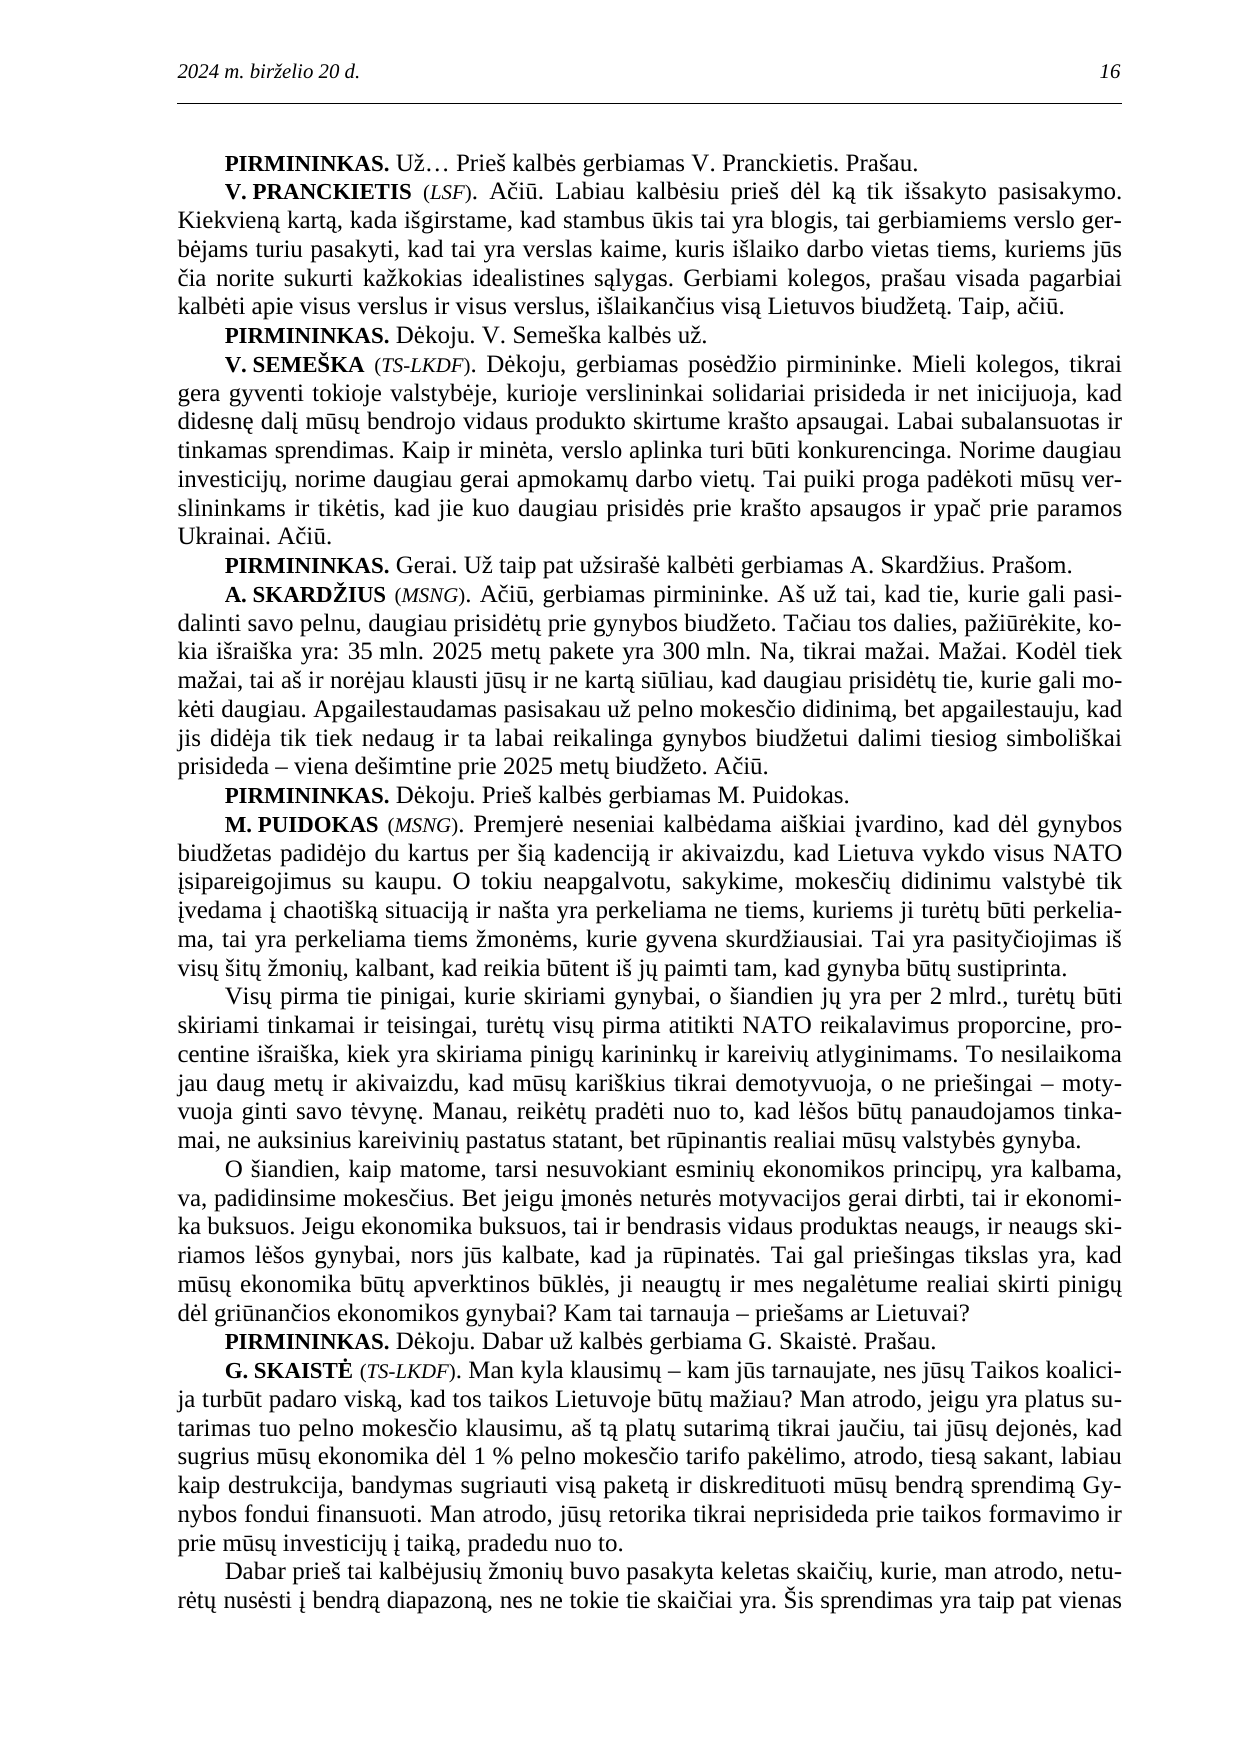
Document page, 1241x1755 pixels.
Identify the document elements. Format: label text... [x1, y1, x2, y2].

text PIRMININKAS. Dė­ko­ju. Prieš kal­bės ger­bia­mas M. Pui­do­kas. [177, 780, 1122, 809]
text Da­bar prieš tai kal­bė­ju­sių žmo­nių bu­vo pa­sa­ky­ta ke­le­tas skai­čių, ku­rie, man at­ro­do, ne­tu­rė­tų nu­sės­ti į ben­drą dia­pa­zo­ną, nes ne to­kie tie skai­čiai yra. Šis spren­di­mas yra taip pat vie­nas [177, 1556, 1122, 1614]
text PIRMININKAS. Dė­ko­ju. V. Se­meš­ka kal­bės už. [177, 320, 1122, 349]
text Vi­sų pir­ma tie pi­ni­gai, ku­rie ski­ria­mi gy­ny­bai, o šian­dien jų yra per 2 mlrd., tu­rė­tų bū­ti ski­ria­mi tin­ka­mai ir tei­sin­gai, tu­rė­tų vi­sų pir­ma ati­tik­ti NATO rei­ka­la­vi­mus pro­por­ci­ne, pro­cen­ti­ne iš­raiš­ka, kiek yra ski­ria­ma pi­ni­gų ka­ri­nin­kų ir ka­rei­vių at­ly­gi­ni­mams. To ne­si­lai­ko­ma jau daug me­tų ir aki­vaiz­du, kad mū­sų ka­riš­kius tik­rai de­mo­ty­vuo­ja, o ne prie­šin­gai – mo­ty­vuo­ja gin­ti sa­vo tė­vy­nę. Ma­nau, rei­kė­tų pra­dė­ti nuo to, kad lė­šos bū­tų pa­nau­do­ja­mos tin­ka­mai, ne auk­si­nius ka­rei­vi­nių pa­sta­tus sta­tant, bet rū­pi­nan­tis re­a­liai mū­sų vals­ty­bės gy­ny­ba. [177, 981, 1122, 1154]
text PIRMININKAS. Už… Prieš kal­bės ger­bia­mas V. Pranc­kie­tis. Pra­šau. [177, 148, 1122, 176]
text A. SKARDŽIUS (MSNG). Ačiū, ger­bia­mas pir­mi­nin­ke. Aš už tai, kad tie, ku­rie ga­li pa­si­da­lin­ti sa­vo pel­nu, dau­giau pri­si­dė­tų prie gy­ny­bos biu­dže­to. Ta­čiau tos da­lies, pa­žiū­rė­ki­te, ko­kia iš­raiš­ka yra: 35 mln. 2025 me­tų pa­ke­te yra 300 mln. Na, tik­rai ma­žai. Ma­žai. Ko­dėl tiek ma­žai, tai aš ir no­rė­jau klaus­ti jū­sų ir ne kar­tą siū­liau, kad dau­giau pri­si­dė­tų tie, ku­rie ga­li mo­kė­ti dau­giau. Ap­gai­les­tau­da­mas pa­si­sa­kau už pel­no mo­kes­čio di­di­ni­mą, bet ap­gai­les­tau­ju, kad jis di­dė­ja tik tiek ne­daug ir ta la­bai rei­ka­lin­ga gy­ny­bos biu­dže­tui da­li­mi tie­siog sim­bo­liš­kai pri­si­de­da – vie­na de­šim­ti­ne prie 2025 me­tų biu­dže­to. Ačiū. [177, 579, 1122, 780]
text PIRMININKAS. Dė­ko­ju. Da­bar už kal­bės ger­bia­ma G. Skais­tė. Pra­šau. [177, 1326, 1122, 1355]
text PIRMININKAS. Ge­rai. Už taip pat už­si­ra­šė kal­bė­ti ger­bia­mas A. Skar­džius. Pra­šom. [177, 550, 1122, 579]
text V. PRANCKIETIS (LSF). Ačiū. La­biau kal­bė­siu prieš dėl ką tik iš­sa­ky­to pa­si­sa­ky­mo. Kiek­vie­ną kar­tą, ka­da iš­girs­ta­me, kad stam­bus ūkis tai yra blo­gis, tai ger­bia­miems ver­slo ger­bė­jams tu­riu pa­sa­ky­ti, kad tai yra ver­slas kai­me, ku­ris iš­lai­ko dar­bo vie­tas tiems, ku­riems jūs čia no­ri­te su­kur­ti kaž­ko­kias ide­a­lis­ti­nes są­ly­gas. Ger­bia­mi ko­le­gos, pra­šau vi­sa­da pa­gar­biai kal­bė­ti apie vi­sus ver­slus ir vi­sus ver­slus, iš­lai­kan­čius vi­są Lie­tu­vos biu­dže­tą. Taip, ačiū. [177, 176, 1122, 320]
text G. SKAISTĖ (TS-LKDF). Man ky­la klau­si­mų – kam jūs tar­nau­ja­te, nes jū­sų Tai­kos ko­a­li­ci­ja tur­būt pa­da­ro vis­ką, kad tos tai­kos Lie­tu­vo­je bū­tų ma­žiau? Man at­ro­do, jei­gu yra pla­tus su­ta­ri­mas tuo pel­no mo­kes­čio klau­si­mu, aš tą pla­tų su­ta­ri­mą tik­rai jau­čiu, tai jū­sų de­jo­nės, kad su­grius mū­sų eko­no­mi­ka dėl 1 % pel­no mo­kes­čio ta­ri­fo pa­kė­li­mo, at­ro­do, tie­są sa­kant, la­biau kaip de­struk­ci­ja, ban­dy­mas su­griau­ti vi­są pa­ke­tą ir dis­kre­di­tuo­ti mū­sų ben­drą spren­di­mą Gy­ny­bos fon­dui fi­nan­suo­ti. Man at­ro­do, jū­sų re­to­ri­ka tik­rai ne­pri­si­de­da prie tai­kos for­ma­vi­mo ir prie mū­sų in­ves­ti­ci­jų į tai­ką, pra­de­du nuo to. [177, 1355, 1122, 1556]
text M. PUIDOKAS (MSNG). Prem­je­rė ne­se­niai kal­bė­da­ma aiš­kiai įvar­di­no, kad dėl gy­ny­bos biu­dže­tas pa­di­dė­jo du kar­tus per šią ka­den­ci­ją ir aki­vaiz­du, kad Lie­tu­va vyk­do vi­sus NATO įsi­pa­rei­go­ji­mus su kau­pu. O to­kiu ne­ap­gal­vo­tu, sa­ky­ki­me, mo­kes­čių di­di­ni­mu vals­ty­bė tik įve­da­ma į cha­o­tiš­ką si­tu­a­ci­ją ir naš­ta yra per­ke­lia­ma ne tiems, ku­riems ji tu­rė­tų bū­ti per­ke­lia­ma, tai yra per­ke­lia­ma tiems žmo­nėms, ku­rie gy­ve­na skur­džiau­siai. Tai yra pa­si­ty­čio­ji­mas iš vi­sų ši­tų žmo­nių, kal­bant, kad rei­kia bū­tent iš jų pa­im­ti tam, kad gy­ny­ba bū­tų su­stip­rin­ta. [177, 809, 1122, 981]
text O šian­dien, kaip ma­to­me, tar­si ne­su­vo­kiant es­mi­nių eko­no­mi­kos prin­ci­pų, yra kal­ba­ma, va, pa­di­din­si­me mo­kes­čius. Bet jei­gu įmo­nės ne­tu­rės mo­ty­va­ci­jos ge­rai dirb­ti, tai ir eko­no­mi­ka buk­suos. Jei­gu eko­no­mi­ka buk­suos, tai ir ben­dra­sis vi­daus pro­duk­tas ne­augs, ir ne­augs ski­ria­mos lė­šos gy­ny­bai, nors jūs kal­ba­te, kad ja rū­pi­na­tės. Tai gal prie­šin­gas tiks­las yra, kad mū­sų eko­no­mi­ka bū­tų ap­verk­ti­nos būk­lės, ji ne­aug­tų ir mes ne­ga­lė­tu­me re­a­liai skir­ti pi­ni­gų dėl griū­nan­čios eko­no­mi­kos gy­ny­bai? Kam tai tar­nau­ja – prie­šams ar Lie­tu­vai? [177, 1154, 1122, 1326]
text V. SEMEŠKA (TS-LKDF). Dė­ko­ju, ger­bia­mas po­sė­džio pir­mi­nin­ke. Mie­li ko­le­gos, tik­rai ge­ra gy­ven­ti to­kio­je vals­ty­bė­je, ku­rio­je ver­sli­nin­kai so­li­da­riai pri­si­de­da ir net ini­ci­juo­ja, kad di­des­nę da­lį mū­sų ben­dro­jo vi­daus pro­duk­to skir­tu­me kraš­to ap­sau­gai. La­bai su­ba­lan­suo­tas ir tin­ka­mas spren­di­mas. Kaip ir mi­nė­ta, ver­slo ap­lin­ka tu­ri bū­ti kon­ku­ren­cin­ga. No­ri­me dau­giau in­ves­ti­ci­jų, no­ri­me dau­giau ge­rai ap­mo­ka­mų dar­bo vie­tų. Tai pui­ki pro­ga pa­dė­ko­ti mū­sų ver­sli­nin­kams ir ti­kė­tis, kad jie kuo dau­giau pri­si­dės prie kraš­to ap­sau­gos ir ypač prie pa­ra­mos Uk­rai­nai. Ačiū. [177, 349, 1122, 550]
